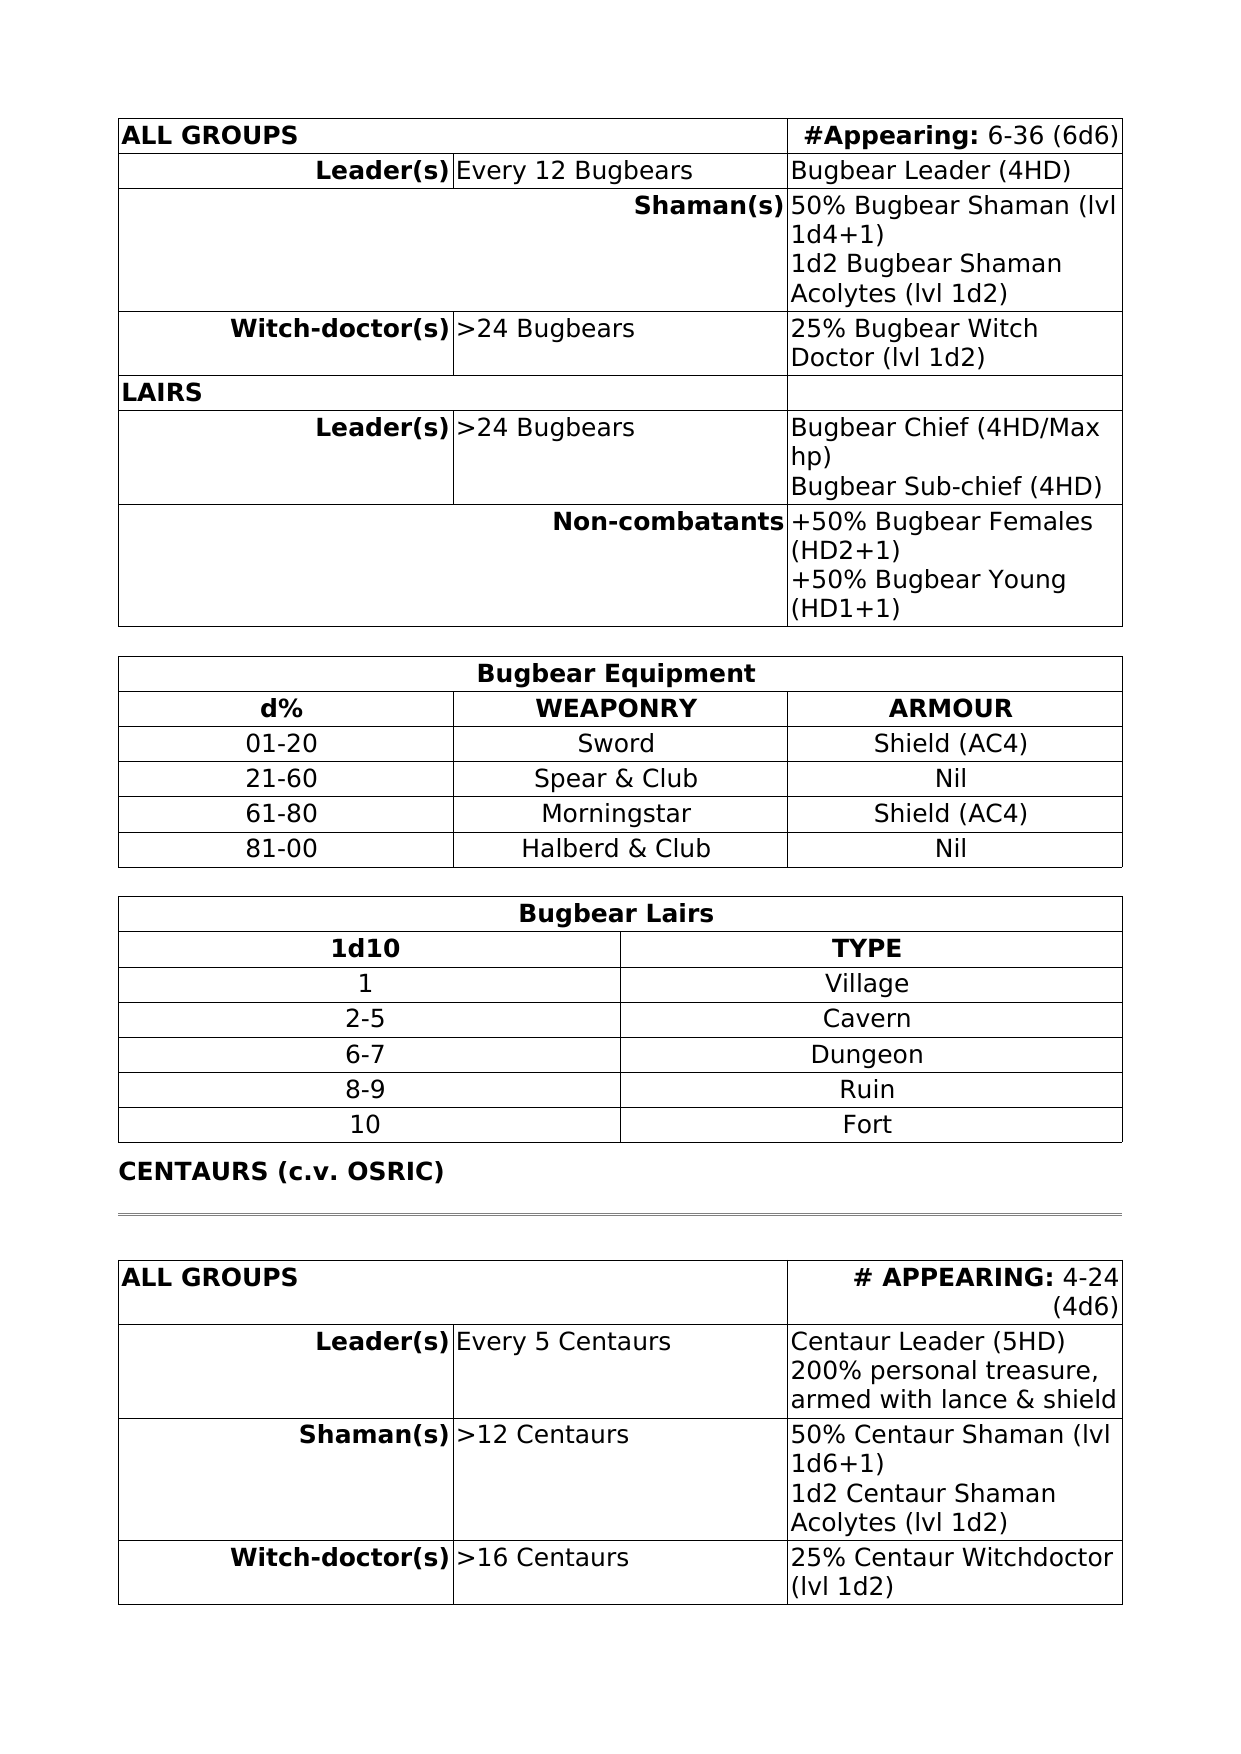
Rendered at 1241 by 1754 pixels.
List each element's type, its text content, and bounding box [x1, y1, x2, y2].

table_header # APPEARING: 4-24 (4d6) [788, 1261, 1122, 1324]
table_cell Shield (AC4) [788, 727, 1122, 761]
table_cell Centaur Leader (5HD) 200% personal treasure, armed with lance & shield [788, 1325, 1122, 1417]
table_cell Leader(s) [119, 411, 453, 504]
table_cell 50% Centaur Shaman (lvl 1d6+1) 1d2 Centaur Shaman Acolytes (lvl 1d2) [788, 1419, 1122, 1540]
table_cell 1d10 [119, 932, 620, 967]
table_cell TYPE [621, 932, 1122, 967]
table_cell Shaman(s) [119, 189, 787, 311]
table_cell 81-00 [119, 833, 453, 867]
table_cell 61-80 [119, 797, 453, 832]
table_cell 8-9 [119, 1073, 620, 1107]
table_header ALL GROUPS [119, 119, 787, 153]
table_cell Witch-doctor(s) [119, 312, 453, 375]
table_cell Nil [788, 833, 1122, 867]
table_cell Nil [788, 762, 1122, 796]
table_cell Every 5 Centaurs [454, 1325, 787, 1417]
table_cell Village [621, 968, 1122, 1002]
table_header Bugbear Equipment [119, 657, 1122, 691]
table_cell Fort [621, 1108, 1122, 1142]
table_cell Dungeon [621, 1038, 1122, 1072]
table_cell 1 [119, 968, 620, 1002]
table_cell >16 Centaurs [454, 1541, 787, 1604]
table_header Bugbear Lairs [119, 897, 1122, 931]
table_cell >24 Bugbears [454, 312, 787, 375]
table_cell >12 Centaurs [454, 1419, 787, 1540]
table_cell 25% Bugbear Witch Doctor (lvl 1d2) [788, 312, 1122, 375]
table_cell 6-7 [119, 1038, 620, 1072]
table_cell 25% Centaur Witchdoctor (lvl 1d2) [788, 1541, 1122, 1604]
table_cell ARMOUR [788, 692, 1122, 726]
table_cell Non-combatants [119, 505, 787, 626]
table_cell Cavern [621, 1003, 1122, 1037]
table_cell WEAPONRY [454, 692, 787, 726]
table_cell Bugbear Chief (4HD/Max hp) Bugbear Sub-chief (4HD) [788, 411, 1122, 504]
table_cell >24 Bugbears [454, 411, 787, 504]
table_cell 2-5 [119, 1003, 620, 1037]
table_header #Appearing: 6-36 (6d6) [788, 119, 1122, 153]
table_cell 21-60 [119, 762, 453, 796]
table_cell Bugbear Leader (4HD) [788, 154, 1122, 188]
table_cell Ruin [621, 1073, 1122, 1107]
table_cell Sword [454, 727, 787, 761]
table_cell Witch-doctor(s) [119, 1541, 453, 1604]
table_cell 10 [119, 1108, 620, 1142]
table_cell Leader(s) [119, 154, 453, 188]
table_cell Spear & Club [454, 762, 787, 796]
table_cell 50% Bugbear Shaman (lvl 1d4+1) 1d2 Bugbear Shaman Acolytes (lvl 1d2) [788, 189, 1122, 311]
table_cell Shield (AC4) [788, 797, 1122, 832]
table_cell Leader(s) [119, 1325, 453, 1417]
table_cell [788, 376, 1122, 410]
table_header ALL GROUPS [119, 1261, 787, 1324]
table_cell Morningstar [454, 797, 787, 832]
table_cell Halberd & Club [454, 833, 787, 867]
text CENTAURS (c.v. OSRIC) [118, 1157, 1122, 1186]
table_cell Shaman(s) [119, 1419, 453, 1540]
table_cell LAIRS [119, 376, 787, 410]
table_cell d% [119, 692, 453, 726]
table_cell +50% Bugbear Females (HD2+1) +50% Bugbear Young (HD1+1) [788, 505, 1122, 626]
table_cell 01-20 [119, 727, 453, 761]
table_cell Every 12 Bugbears [454, 154, 787, 188]
